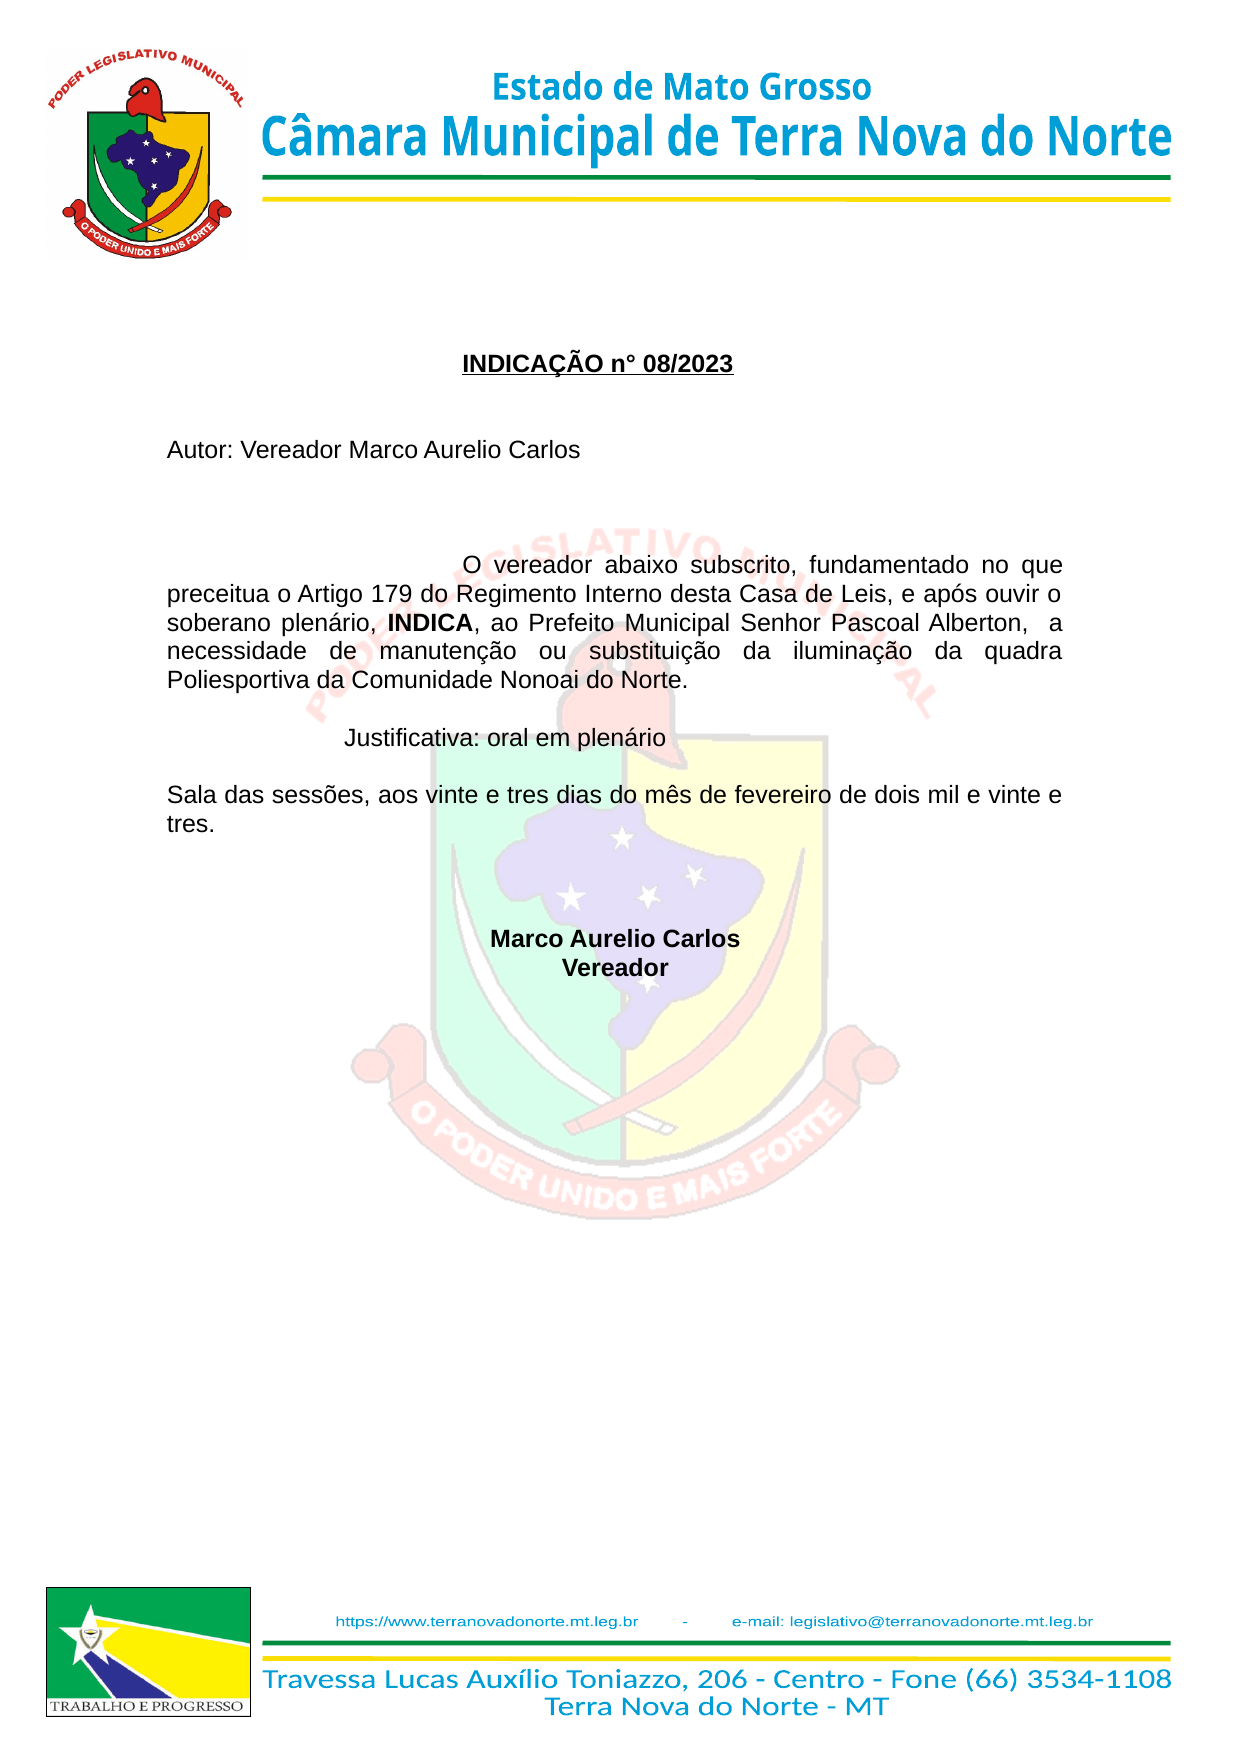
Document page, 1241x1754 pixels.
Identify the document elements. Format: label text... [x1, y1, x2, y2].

text Vereador [167, 953, 292, 981]
text INDICAÇÃO n° 08/2023 [167, 349, 1064, 378]
text Sala das sessões, aos vinte e tres dias do mês de fevereiro de dois mil e vinte e tres. [956, 780, 1064, 838]
text Marco Aurelio Carlos [167, 924, 292, 953]
text Autor: Vereador Marco Aurelio Carlos [167, 435, 1064, 464]
text Vereador [956, 953, 1064, 981]
picture [44, 47, 249, 261]
text O vereador abaixo subscrito, fundamentado no que preceitua o Artigo 179 do Regimento Interno desta Casa de Leis, e após ouvir o soberano plenário, INDICA, ao Prefeito Municipal Senhor Pascoal Alberton, a necessidade de manutenção ou substituição da iluminação da quadra Poliesportiva da Comunidade Nonoai do Norte. [956, 550, 1064, 694]
picture [47, 1588, 250, 1716]
text Justificativa: oral em plenário [956, 723, 1064, 751]
text Justificativa: oral em plenário [167, 723, 292, 751]
text O vereador abaixo subscrito, fundamentado no que preceitua o Artigo 179 do Regimento Interno desta Casa de Leis, e após ouvir o soberano plenário, INDICA, ao Prefeito Municipal Senhor Pascoal Alberton, a necessidade de manutenção ou substituição da iluminação da quadra Poliesportiva da Comunidade Nonoai do Norte. [167, 550, 292, 694]
text Sala das sessões, aos vinte e tres dias do mês de fevereiro de dois mil e vinte e tres. [167, 780, 292, 838]
text Marco Aurelio Carlos [956, 924, 1064, 953]
